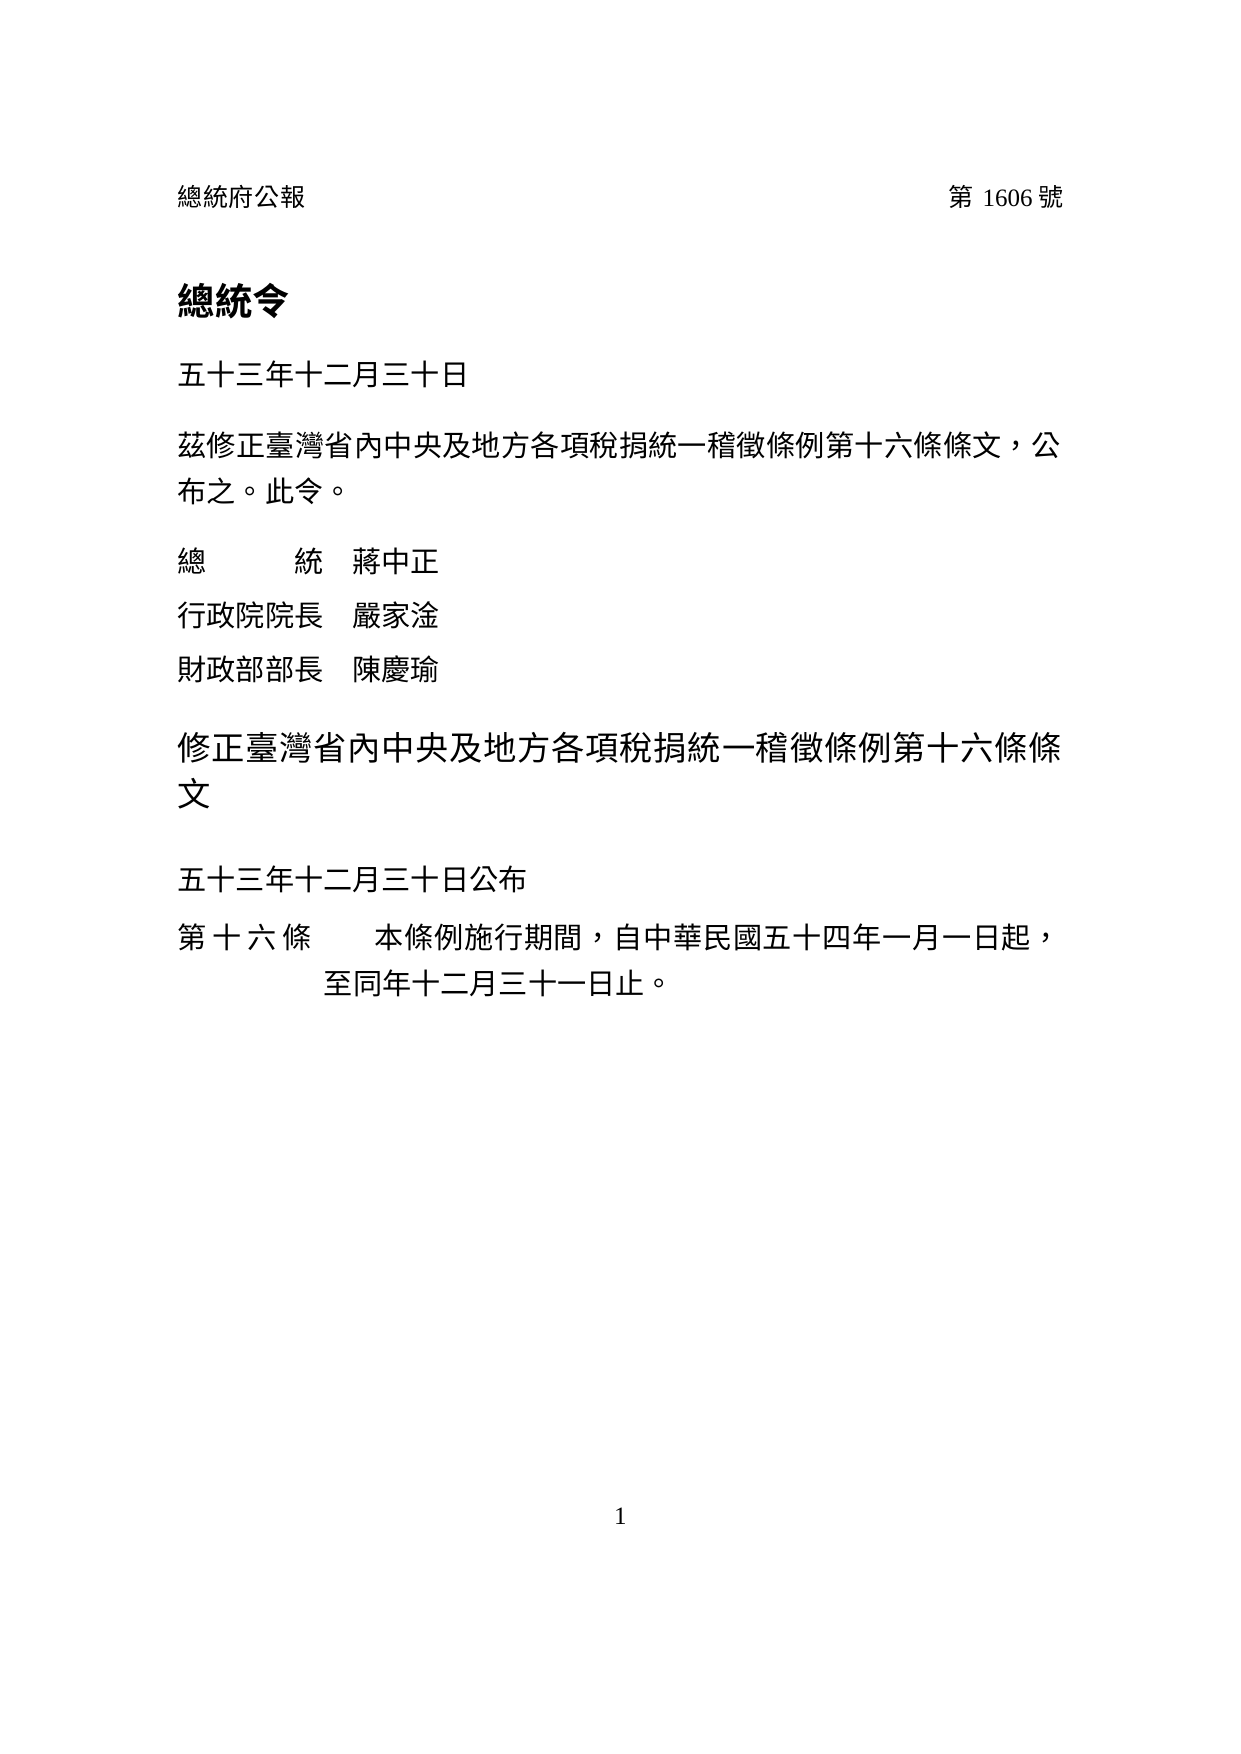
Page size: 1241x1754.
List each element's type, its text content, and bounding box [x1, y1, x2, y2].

text 財政部部長 陳慶瑜 [177, 657, 1063, 687]
text 五十三年十二月三十日公布 [177, 853, 1063, 899]
text 第十六條 本條例施行期間，自中華民國五十四年一月一日起，至同年十二月三十一日止。 [177, 912, 1063, 1003]
text 總 統 蔣中正 [177, 549, 1063, 578]
text 修正臺灣省內中央及地方各項稅捐統一稽徵條例第十六條條文 [177, 724, 1063, 816]
text 茲修正臺灣省內中央及地方各項稅捐統一稽徵條例第十六條條文，公布之。此令。 [177, 420, 1063, 512]
text 行政院院長 嚴家淦 [177, 603, 1063, 632]
text 總統令 [177, 278, 1063, 324]
text 五十三年十二月三十日 [177, 349, 1063, 395]
